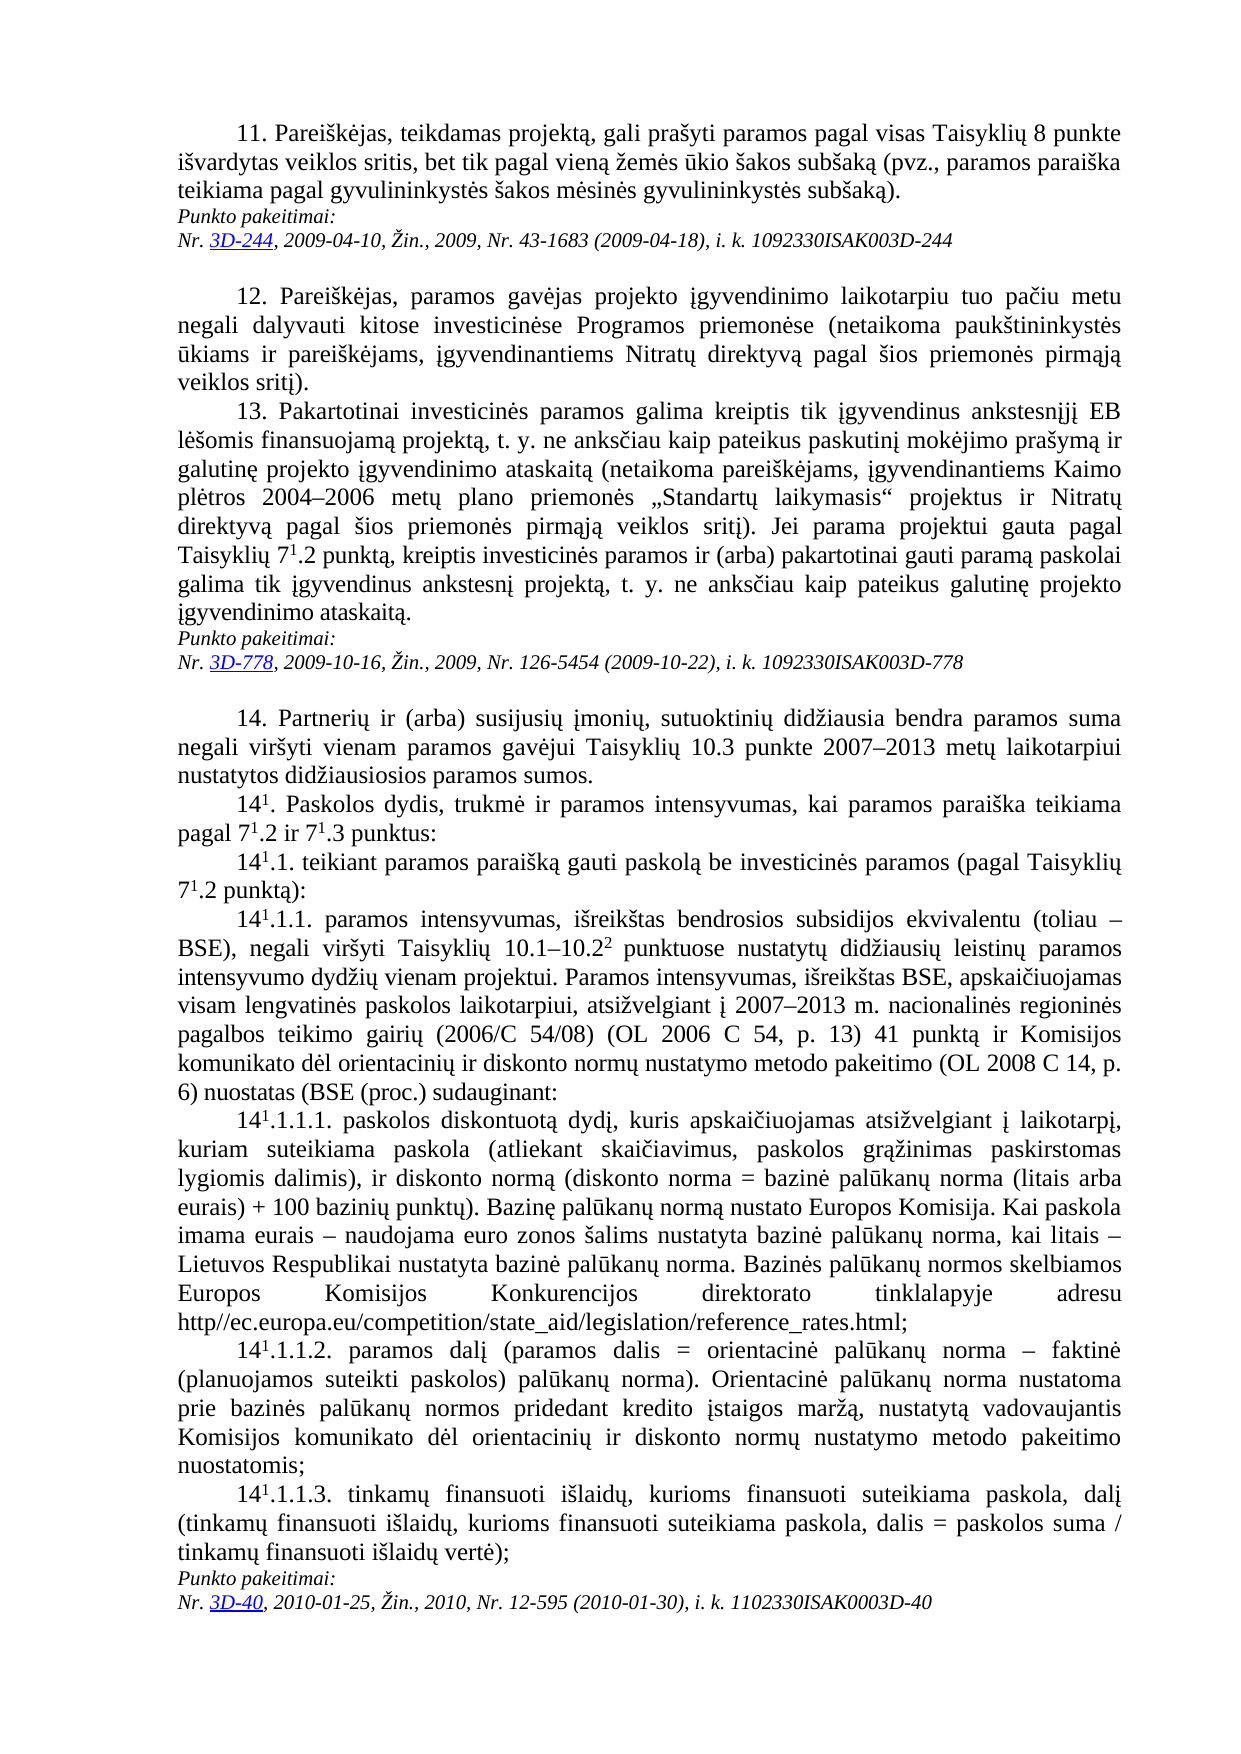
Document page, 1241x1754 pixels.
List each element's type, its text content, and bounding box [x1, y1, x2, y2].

text Nr. 3D-778, 2009-10-16, Žin., 2009, Nr. 126-5454 (2009-10-22), i. k. 1092330ISAK003D-778 [177, 650, 1122, 674]
text 13. Pakartotinai investicinės paramos galima kreiptis tik įgyvendinus ankstesnįjį EB lėšomis finansuojamą projektą, t. y. ne anksčiau kaip pateikus paskutinį mokėjimo prašymą ir galutinę projekto įgyvendinimo ataskaitą (netaikoma pareiškėjams, įgyvendinantiems Kaimo plėtros 2004–2006 metų plano priemonės „Standartų laikymasis“ projektus ir Nitratų direktyvą pagal šios priemonės pirmąją veiklos sritį). Jei parama projektui gauta pagal Taisyklių 71.2 punktą, kreiptis investicinės paramos ir (arba) pakartotinai gauti paramą paskolai galima tik įgyvendinus ankstesnį projektą, t. y. ne anksčiau kaip pateikus galutinę projekto įgyvendinimo ataskaitą. [177, 396, 1122, 626]
text Punkto pakeitimai: [177, 626, 1122, 650]
text Nr. 3D-244, 2009-04-10, Žin., 2009, Nr. 43-1683 (2009-04-18), i. k. 1092330ISAK003D-244 [177, 228, 1122, 252]
text 141.1.1.3. tinkamų finansuoti išlaidų, kurioms finansuoti suteikiama paskola, dalį (tinkamų finansuoti išlaidų, kurioms finansuoti suteikiama paskola, dalis = paskolos suma / tinkamų finansuoti išlaidų vertė); [177, 1479, 1122, 1566]
text 141.1. teikiant paramos paraišką gauti paskolą be investicinės paramos (pagal Taisyklių 71.2 punktą): [177, 847, 1122, 904]
text Punkto pakeitimai: [177, 1566, 1122, 1590]
text 141.1.1.2. paramos dalį (paramos dalis = orientacinė palūkanų norma – faktinė (planuojamos suteikti paskolos) palūkanų norma). Orientacinė palūkanų norma nustatoma prie bazinės palūkanų normos pridedant kredito įstaigos maržą, nustatytą vadovaujantis Komisijos komunikato dėl orientacinių ir diskonto normų nustatymo metodo pakeitimo nuostatomis; [177, 1336, 1122, 1479]
text 11. Pareiškėjas, teikdamas projektą, gali prašyti paramos pagal visas Taisyklių 8 punkte išvardytas veiklos sritis, bet tik pagal vieną žemės ūkio šakos subšaką (pvz., paramos paraiška teikiama pagal gyvulininkystės šakos mėsinės gyvulininkystės subšaką). [177, 118, 1122, 204]
text 141. Paskolos dydis, trukmė ir paramos intensyvumas, kai paramos paraiška teikiama pagal 71.2 ir 71.3 punktus: [177, 789, 1122, 847]
text 141.1.1. paramos intensyvumas, išreikštas bendrosios subsidijos ekvivalentu (toliau – BSE), negali viršyti Taisyklių 10.1–10.22 punktuose nustatytų didžiausių leistinų paramos intensyvumo dydžių vienam projektui. Paramos intensyvumas, išreikštas BSE, apskaičiuojamas visam lengvatinės paskolos laikotarpiui, atsižvelgiant į 2007–2013 m. nacionalinės regioninės pagalbos teikimo gairių (2006/C 54/08) (OL 2006 C 54, p. 13) 41 punktą ir Komisijos komunikato dėl orientacinių ir diskonto normų nustatymo metodo pakeitimo (OL 2008 C 14, p. 6) nuostatas (BSE (proc.) sudauginant: [177, 904, 1122, 1106]
text Nr. 3D-40, 2010-01-25, Žin., 2010, Nr. 12-595 (2010-01-30), i. k. 1102330ISAK0003D-40 [177, 1590, 1122, 1614]
text 12. Pareiškėjas, paramos gavėjas projekto įgyvendinimo laikotarpiu tuo pačiu metu negali dalyvauti kitose investicinėse Programos priemonėse (netaikoma paukštininkystės ūkiams ir pareiškėjams, įgyvendinantiems Nitratų direktyvą pagal šios priemonės pirmąją veiklos sritį). [177, 281, 1122, 396]
text Punkto pakeitimai: [177, 204, 1122, 228]
text 141.1.1.1. paskolos diskontuotą dydį, kuris apskaičiuojamas atsižvelgiant į laikotarpį, kuriam suteikiama paskola (atliekant skaičiavimus, paskolos grąžinimas paskirstomas lygiomis dalimis), ir diskonto normą (diskonto norma = bazinė palūkanų norma (litais arba eurais) + 100 bazinių punktų). Bazinę palūkanų normą nustato Europos Komisija. Kai paskola imama eurais – naudojama euro zonos šalims nustatyta bazinė palūkanų norma, kai litais – Lietuvos Respublikai nustatyta bazinė palūkanų norma. Bazinės palūkanų normos skelbiamos Europos Komisijos Konkurencijos direktorato tinklalapyje adresu http//ec.europa.eu/competition/state_aid/legislation/reference_rates.html; [177, 1106, 1122, 1336]
text 14. Partnerių ir (arba) susijusių įmonių, sutuoktinių didžiausia bendra paramos suma negali viršyti vienam paramos gavėjui Taisyklių 10.3 punkte 2007–2013 metų laikotarpiui nustatytos didžiausiosios paramos sumos. [177, 703, 1122, 789]
